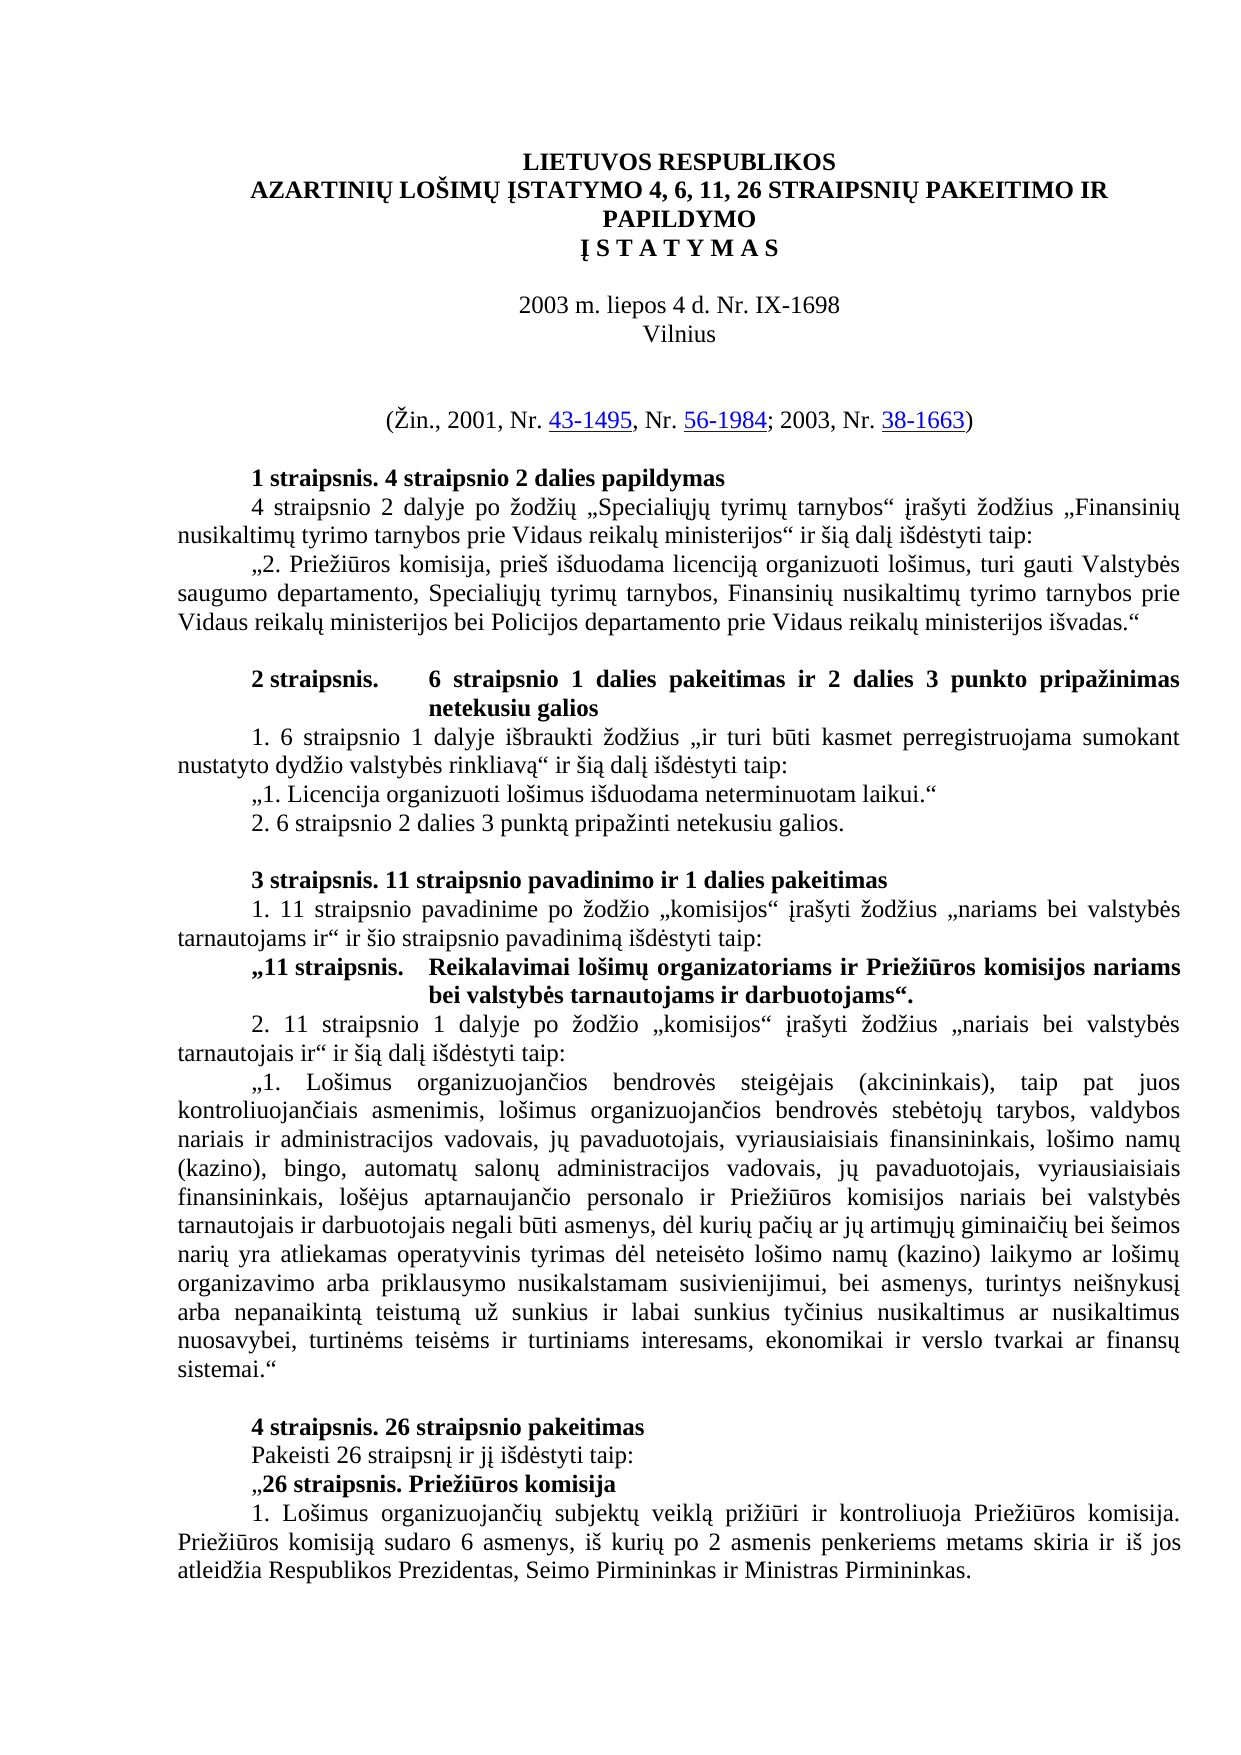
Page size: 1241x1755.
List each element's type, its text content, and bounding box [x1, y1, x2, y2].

text 2 straipsnis. 6 straipsnio 1 dalies pakeitimas ir 2 dalies 3 punkto pripažinimas netekusiu galios [251, 664, 1181, 722]
text 4 straipsnis. 26 straipsnio pakeitimas [177, 1412, 1181, 1441]
text AZARTINIŲ LOŠIMŲ ĮSTATYMO 4, 6, 11, 26 STRAIPSNIŲ PAKEITIMO IR PAPILDYMO [177, 176, 1181, 233]
text 2. 11 straipsnio 1 dalyje po žodžio „komisijos“ įrašyti žodžius „nariais bei valstybės tarnautojais ir“ ir šią dalį išdėstyti taip: [177, 1009, 1181, 1067]
text LIETUVOS RESPUBLIKOS [177, 147, 1181, 176]
text 1. Lošimus organizuojančių subjektų veiklą prižiūri ir kontroliuoja Priežiūros komisija. Priežiūros komisiją sudaro 6 asmenys, iš kurių po 2 asmenis penkeriems metams skiria ir iš jos atleidžia Respublikos Prezidentas, Seimo Pirmininkas ir Ministras Pirmininkas. [177, 1498, 1181, 1584]
text „11 straipsnis. Reikalavimai lošimų organizatoriams ir Priežiūros komisijos nariams bei valstybės tarnautojams ir darbuotojams“. [251, 952, 1181, 1009]
text Vilnius [177, 319, 1181, 348]
text 2003 m. liepos 4 d. Nr. IX-1698 [177, 291, 1181, 319]
text (Žin., 2001, Nr. 43-1495, Nr. 56-1984; 2003, Nr. 38-1663) [177, 406, 1181, 434]
text 1. 6 straipsnio 1 dalyje išbraukti žodžius „ir turi būti kasmet perregistruojama sumokant nustatyto dydžio valstybės rinkliavą“ ir šią dalį išdėstyti taip: [177, 722, 1181, 779]
text 1. 11 straipsnio pavadinime po žodžio „komisijos“ įrašyti žodžius „nariams bei valstybės tarnautojams ir“ ir šio straipsnio pavadinimą išdėstyti taip: [177, 894, 1181, 952]
text „1. Licencija organizuoti lošimus išduodama neterminuotam laikui.“ [177, 779, 1181, 808]
text 3 straipsnis. 11 straipsnio pavadinimo ir 1 dalies pakeitimas [177, 866, 1181, 894]
text „1. Lošimus organizuojančios bendrovės steigėjais (akcininkais), taip pat juos kontroliuojančiais asmenimis, lošimus organizuojančios bendrovės stebėtojų tarybos, valdybos nariais ir administracijos vadovais, jų pavaduotojais, vyriausiaisiais finansininkais, lošimo namų (kazino), bingo, automatų salonų administracijos vadovais, jų pavaduotojais, vyriausiaisiais finansininkais, lošėjus aptarnaujančio personalo ir Priežiūros komisijos nariais bei valstybės tarnautojais ir darbuotojais negali būti asmenys, dėl kurių pačių ar jų artimųjų giminaičių bei šeimos narių yra atliekamas operatyvinis tyrimas dėl neteisėto lošimo namų (kazino) laikymo ar lošimų organizavimo arba priklausymo nusikalstamam susivienijimui, bei asmenys, turintys neišnykusį arba nepanaikintą teistumą už sunkius ir labai sunkius tyčinius nusikaltimus ar nusikaltimus nuosavybei, turtinėms teisėms ir turtiniams interesams, ekonomikai ir verslo tvarkai ar finansų sistemai.“ [177, 1067, 1181, 1383]
text 1 straipsnis. 4 straipsnio 2 dalies papildymas [177, 463, 1181, 492]
text „2. Priežiūros komisija, prieš išduodama licenciją organizuoti lošimus, turi gauti Valstybės saugumo departamento, Specialiųjų tyrimų tarnybos, Finansinių nusikaltimų tyrimo tarnybos prie Vidaus reikalų ministerijos bei Policijos departamento prie Vidaus reikalų ministerijos išvadas.“ [177, 549, 1181, 636]
text 4 straipsnio 2 dalyje po žodžių „Specialiųjų tyrimų tarnybos“ įrašyti žodžius „Finansinių nusikaltimų tyrimo tarnybos prie Vidaus reikalų ministerijos“ ir šią dalį išdėstyti taip: [177, 492, 1181, 549]
text 2. 6 straipsnio 2 dalies 3 punktą pripažinti netekusiu galios. [177, 808, 1181, 837]
text Į S T A T Y M A S [177, 233, 1181, 262]
text Pakeisti 26 straipsnį ir jį išdėstyti taip: [177, 1441, 1181, 1469]
text „26 straipsnis. Priežiūros komisija [177, 1469, 1181, 1498]
